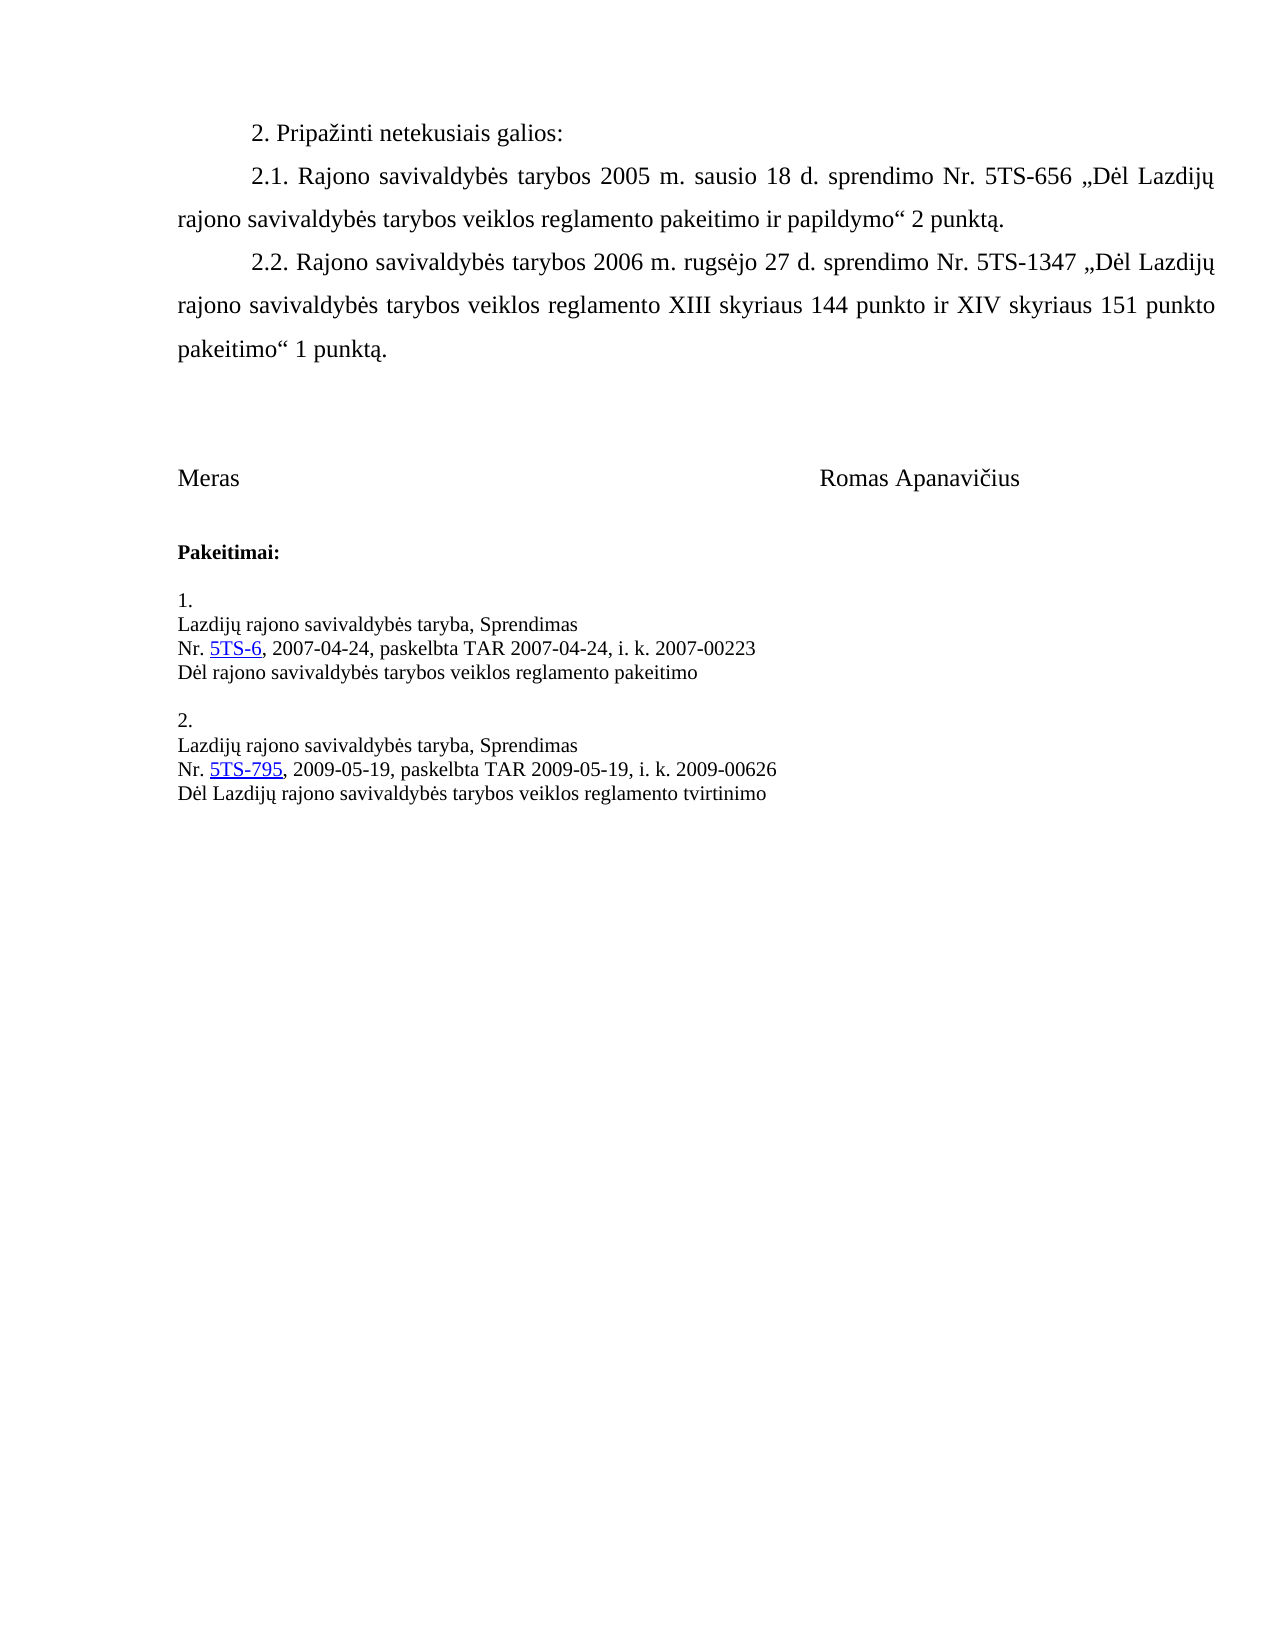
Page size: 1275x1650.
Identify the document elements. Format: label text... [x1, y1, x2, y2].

text Pakeitimai: [177, 540, 1216, 564]
text 2.2. Rajono savivaldybės tarybos 2006 m. rugsėjo 27 d. sprendimo Nr. 5TS-1347 „Dėl Lazdijų rajono savivaldybės tarybos veiklos reglamento XIII skyriaus 144 punkto ir XIV skyriaus 151 punkto pakeitimo“ 1 punktą. [177, 247, 1216, 362]
text Dėl rajono savivaldybės tarybos veiklos reglamento pakeitimo [177, 660, 1216, 684]
text Nr. 5TS-6, 2007-04-24, paskelbta TAR 2007-04-24, i. k. 2007-00223 [177, 636, 1216, 660]
text Lazdijų rajono savivaldybės taryba, Sprendimas [177, 732, 1216, 757]
text 2. [177, 708, 1216, 732]
text 1. [177, 588, 1216, 612]
text Lazdijų rajono savivaldybės taryba, Sprendimas [177, 612, 1216, 636]
text Dėl Lazdijų rajono savivaldybės tarybos veiklos reglamento tvirtinimo [177, 781, 1216, 805]
text Nr. 5TS-795, 2009-05-19, paskelbta TAR 2009-05-19, i. k. 2009-00626 [177, 757, 1216, 781]
text 2. Pripažinti netekusiais galios: [177, 118, 1216, 147]
text Meras Romas Apanavičius [177, 463, 1216, 492]
text 2.1. Rajono savivaldybės tarybos 2005 m. sausio 18 d. sprendimo Nr. 5TS-656 „Dėl Lazdijų rajono savivaldybės tarybos veiklos reglamento pakeitimo ir papildymo“ 2 punktą. [177, 161, 1216, 233]
